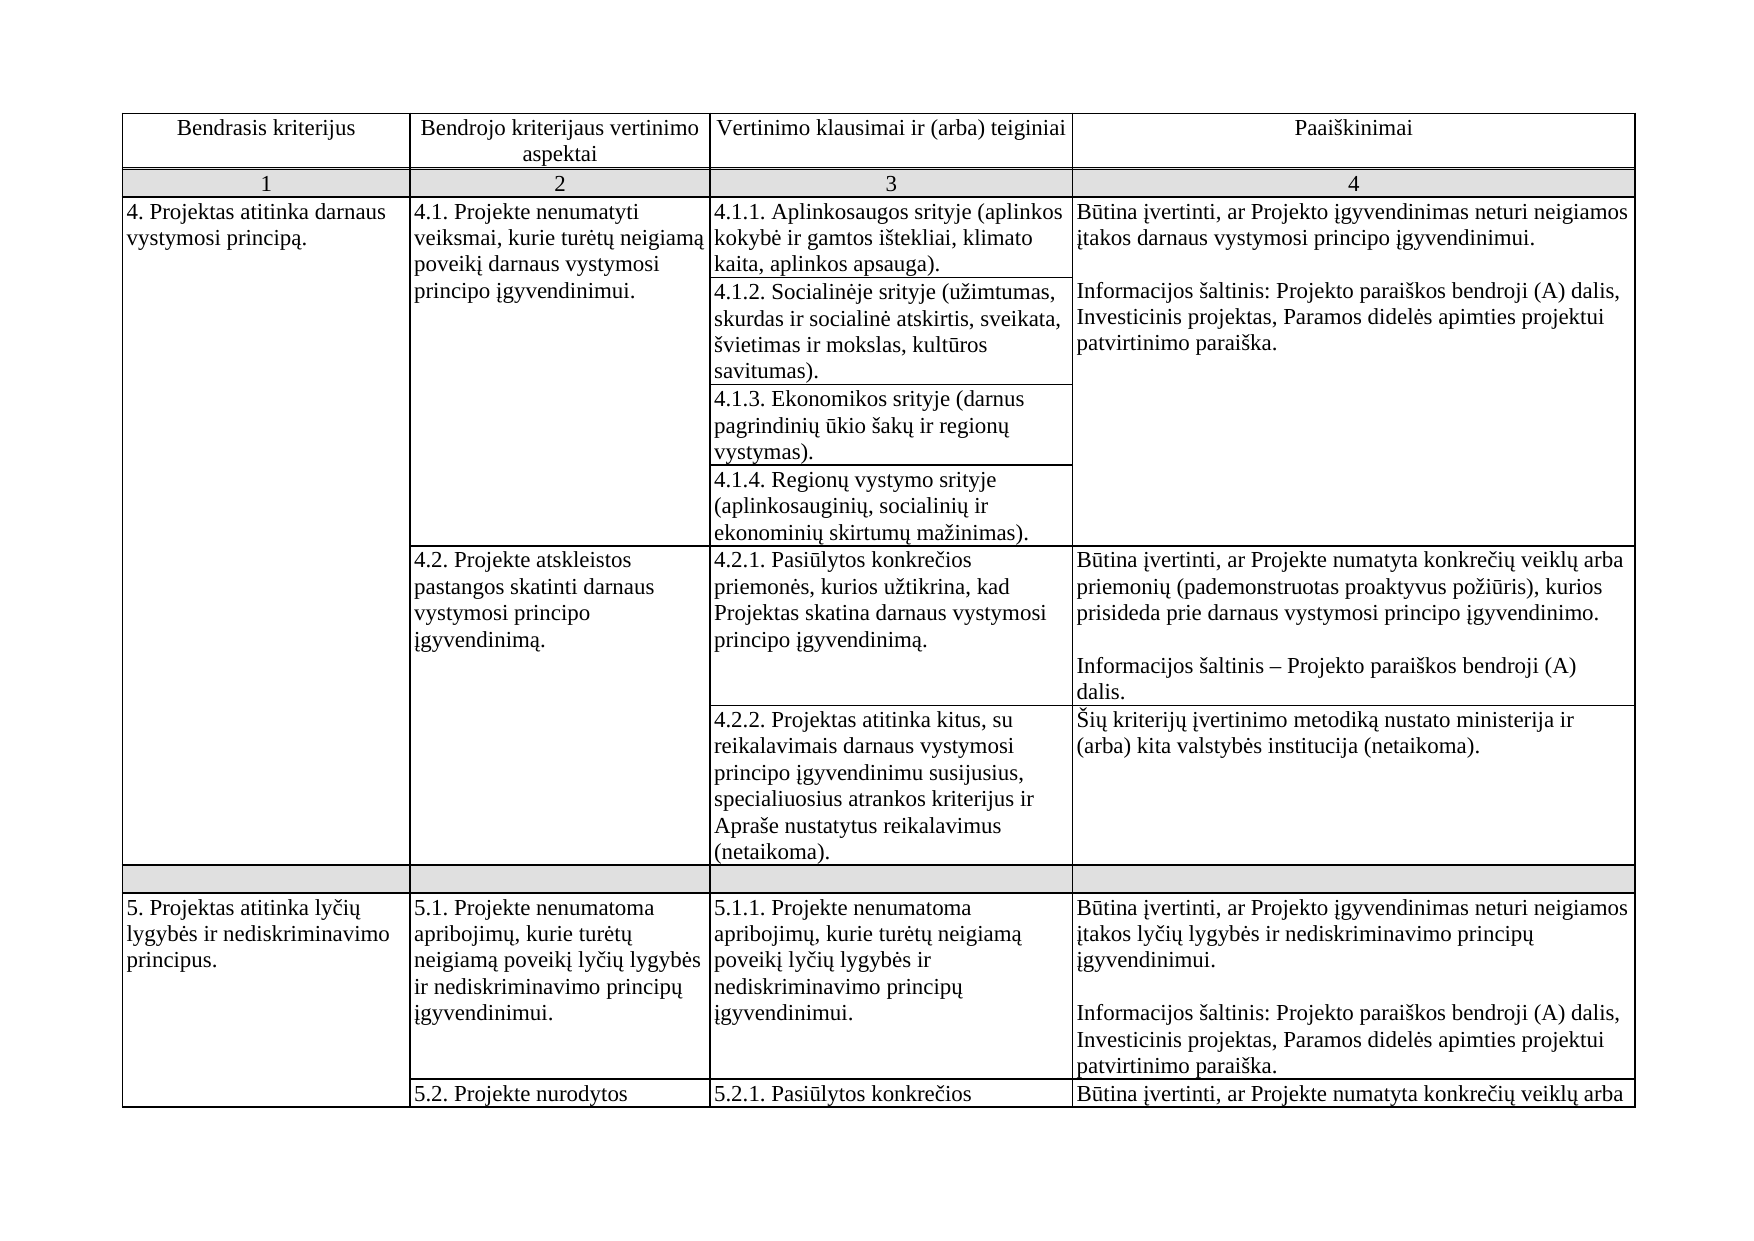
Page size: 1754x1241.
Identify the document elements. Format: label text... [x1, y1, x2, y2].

table_header Bendrasis kriterijus [123, 114, 409, 167]
table_cell 5.1.1. Projekte nenumatoma apribojimų, kurie turėtų neigiamą poveikį lyčių lygybės ir nediskriminavimo principų įgyvendinimui. [711, 894, 1072, 1078]
table_cell 5.1. Projekte nenumatoma apribojimų, kurie turėtų neigiamą poveikį lyčių lygybės ir nediskriminavimo principų įgyvendinimui. [411, 894, 709, 1078]
table_cell 4. Projektas atitinka darnaus vystymosi principą. [123, 198, 409, 864]
table_cell 4 [1073, 170, 1634, 196]
table_cell [711, 866, 1072, 892]
table_cell Būtina įvertinti, ar Projekto įgyvendinimas neturi neigiamos įtakos darnaus vystymosi principo įgyvendinimui. Informacijos šaltinis: Projekto paraiškos bendroji (A) dalis, Investicinis projektas, Paramos didelės apimties projektui patvirtinimo paraiška. [1073, 198, 1634, 545]
table_cell 4.1. Projekte nenumatyti veiksmai, kurie turėtų neigiamą poveikį darnaus vystymosi principo įgyvendinimui. [411, 198, 709, 545]
table_cell Šių kriterijų įvertinimo metodiką nustato ministerija ir (arba) kita valstybės institucija (netaikoma). [1073, 706, 1634, 864]
table_cell 5. Projektas atitinka lyčių lygybės ir nediskriminavimo principus. [123, 894, 409, 1106]
table_cell 4.2.1. Pasiūlytos konkrečios priemonės, kurios užtikrina, kad Projektas skatina darnaus vystymosi principo įgyvendinimą. [711, 547, 1072, 705]
table_cell 2 [411, 170, 709, 196]
table_header Paaiškinimai [1073, 114, 1634, 167]
table_cell 1 [123, 170, 409, 196]
table_cell 4.2. Projekte atskleistos pastangos skatinti darnaus vystymosi principo įgyvendinimą. [411, 547, 709, 864]
table_header Vertinimo klausimai ir (arba) teiginiai [711, 114, 1072, 167]
table_cell [411, 866, 709, 892]
table_cell [1073, 866, 1634, 892]
table_cell 3 [711, 170, 1072, 196]
table_cell [123, 866, 409, 892]
